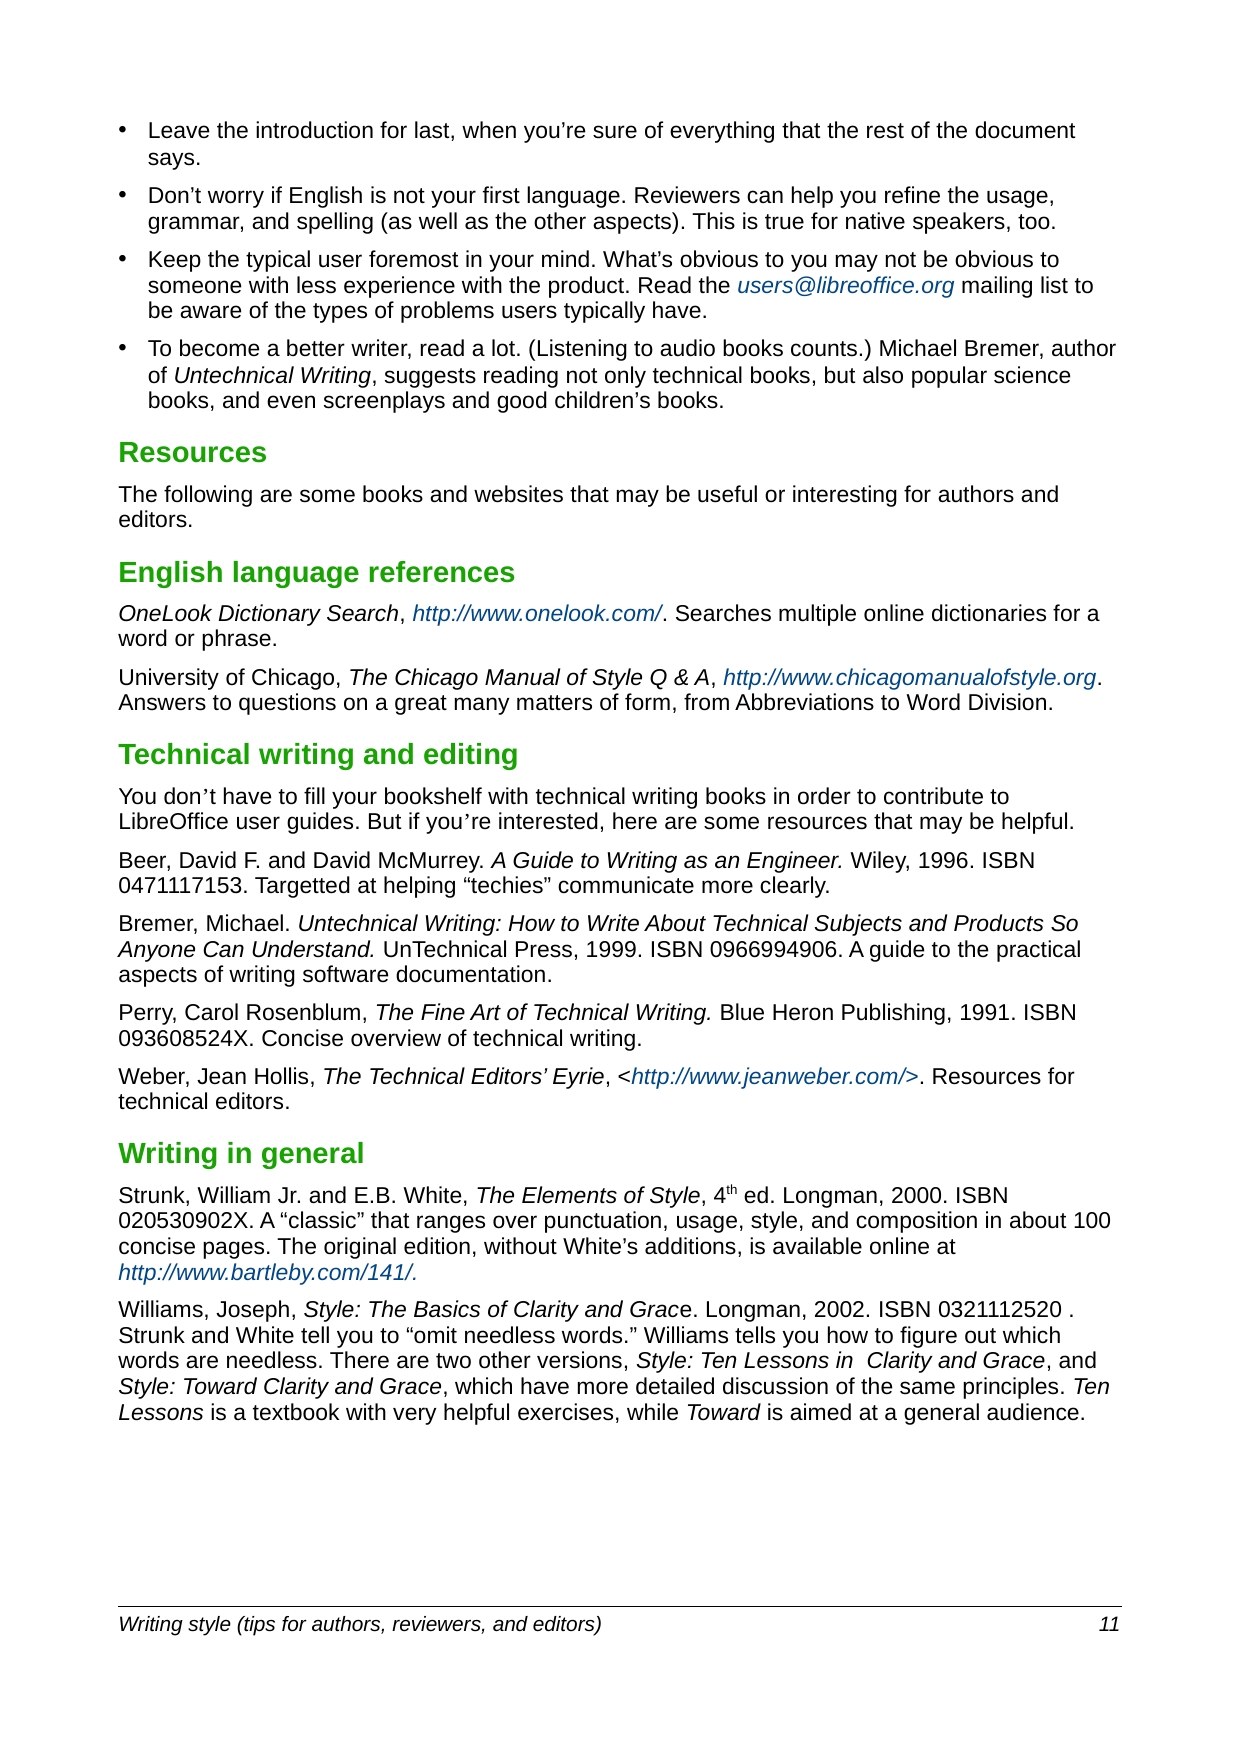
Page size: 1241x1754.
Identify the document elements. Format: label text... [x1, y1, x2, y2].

list Leave the introduction for last, when you’re sure of everything that the rest of the document says. [118, 118, 1122, 170]
text Weber, Jean Hollis, The Technical Editors’ Eyrie, <http://www.jeanweber.com/>. Resources for technical editors. [118, 1063, 1122, 1114]
text OneLook Dictionary Search, http://www.onelook.com/. Searches multiple online dictionaries for a word or phrase. [118, 601, 1122, 652]
text Williams, Joseph, Style: The Basics of Clarity and Grace. Longman, 2002. ISBN 0321112520 . Strunk and White tell you to “omit needless words.” Williams tells you how to figure out which words are needless. There are two other versions, Style: Ten Lessons in Clarity and Grace, and Style: Toward Clarity and Grace, which have more detailed discussion of the same principles. Ten Lessons is a textbook with very helpful exercises, while Toward is aimed at a general audience. [118, 1297, 1122, 1425]
subtitle English language references [118, 556, 1122, 588]
text The following are some books and websites that may be useful or interesting for authors and editors. [118, 481, 1122, 532]
text Strunk, William Jr. and E.B. White, The Elements of Style, 4th ed. Longman, 2000. ISBN 020530902X. A “classic” that ranges over punctuation, usage, style, and composition in about 100 concise pages. The original edition, without White’s additions, is available online at http://www.bartleby.com/141/. [118, 1183, 1122, 1285]
text Bremer, Michael. Untechnical Writing: How to Write About Technical Subjects and Products So Anyone Can Understand. UnTechnical Press, 1999. ISBN 0966994906. A guide to the practical aspects of writing software documentation. [118, 911, 1122, 987]
subtitle Resources [118, 436, 1122, 469]
subtitle Writing in general [118, 1137, 1122, 1170]
subtitle Technical writing and editing [118, 738, 1122, 771]
text University of Chicago, The Chicago Manual of Style Q & A, http://www.chicagomanualofstyle.org. Answers to questions on a great many matters of form, from Abbreviations to Word Division. [118, 664, 1122, 715]
list To become a better writer, read a lot. (Listening to audio books counts.) Michael Bremer, author of Untechnical Writing, suggests reading not only technical books, but also popular science books, and even screenplays and good children’s books. [118, 336, 1122, 413]
list Don’t worry if English is not your first language. Reviewers can help you refine the usage, grammar, and spelling (as well as the other aspects). This is true for native speakers, too. [118, 182, 1122, 234]
list Keep the typical user foremost in your mind. What’s obvious to you may not be obvious to someone with less experience with the product. Read the users@libreoffice.org mailing list to be aware of the types of problems users typically have. [118, 246, 1122, 324]
text Beer, David F. and David McMurrey. A Guide to Writing as an Engineer. Wiley, 1996. ISBN 0471117153. Targetted at helping “techies” communicate more clearly. [118, 847, 1122, 898]
text You don’t have to fill your bookshelf with technical writing books in order to contribute to LibreOffice user guides. But if you’re interested, here are some resources that may be helpful. [118, 783, 1122, 835]
text Perry, Carol Rosenblum, The Fine Art of Technical Writing. Blue Heron Publishing, 1991. ISBN 093608524X. Concise overview of technical writing. [118, 1000, 1122, 1051]
